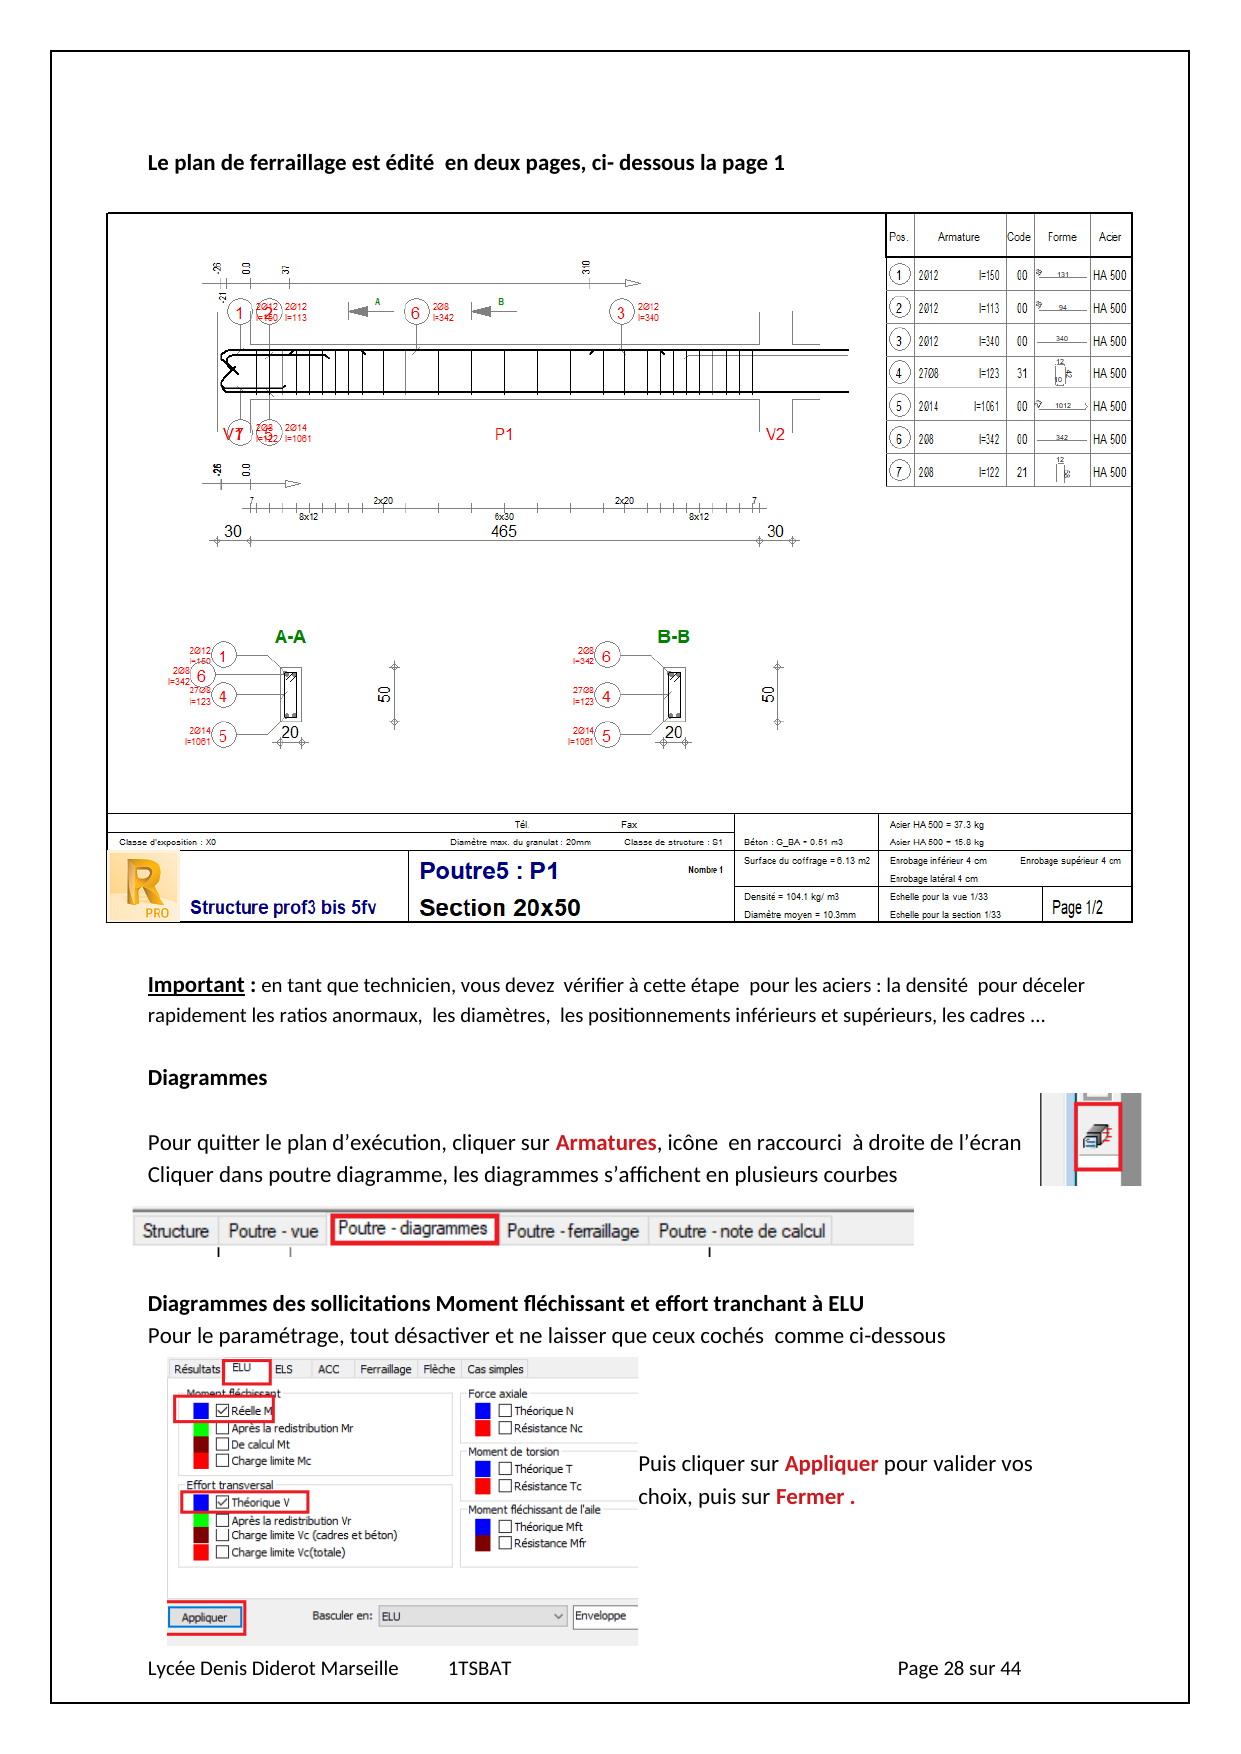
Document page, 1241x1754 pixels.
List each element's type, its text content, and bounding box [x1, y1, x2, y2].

text Le plan de ferraillage est édité en deux pages, ci- dessous la page 1 [148, 148, 1093, 176]
picture [1039, 1093, 1142, 1186]
picture [167, 1357, 639, 1646]
text Pour le paramétrage, tout désactiver et ne laisser que ceux cochés comme ci-dessous [148, 1321, 1093, 1349]
picture [98, 206, 1143, 934]
text Pour quitter le plan d’exécution, cliquer sur Armatures, icône en raccourci à droite de l’écran [148, 1128, 1039, 1156]
text Cliquer dans poutre diagramme, les diagrammes s’affichent en plusieurs courbes [148, 1160, 1093, 1188]
picture [132, 1206, 914, 1257]
text Important : en tant que technicien, vous devez vérifier à cette étape pour les aciers : la densité pour déceler rapidement les ratios anormaux, les diamètres, les positionnements inférieurs et supérieurs, les cadres ... [148, 970, 1093, 1027]
text Diagrammes [148, 1063, 1093, 1091]
text Puis cliquer sur Appliquer pour valider vos choix, puis sur Fermer . [639, 1449, 1093, 1510]
text Diagrammes des sollicitations Moment fléchissant et effort tranchant à ELU [148, 1289, 1093, 1317]
